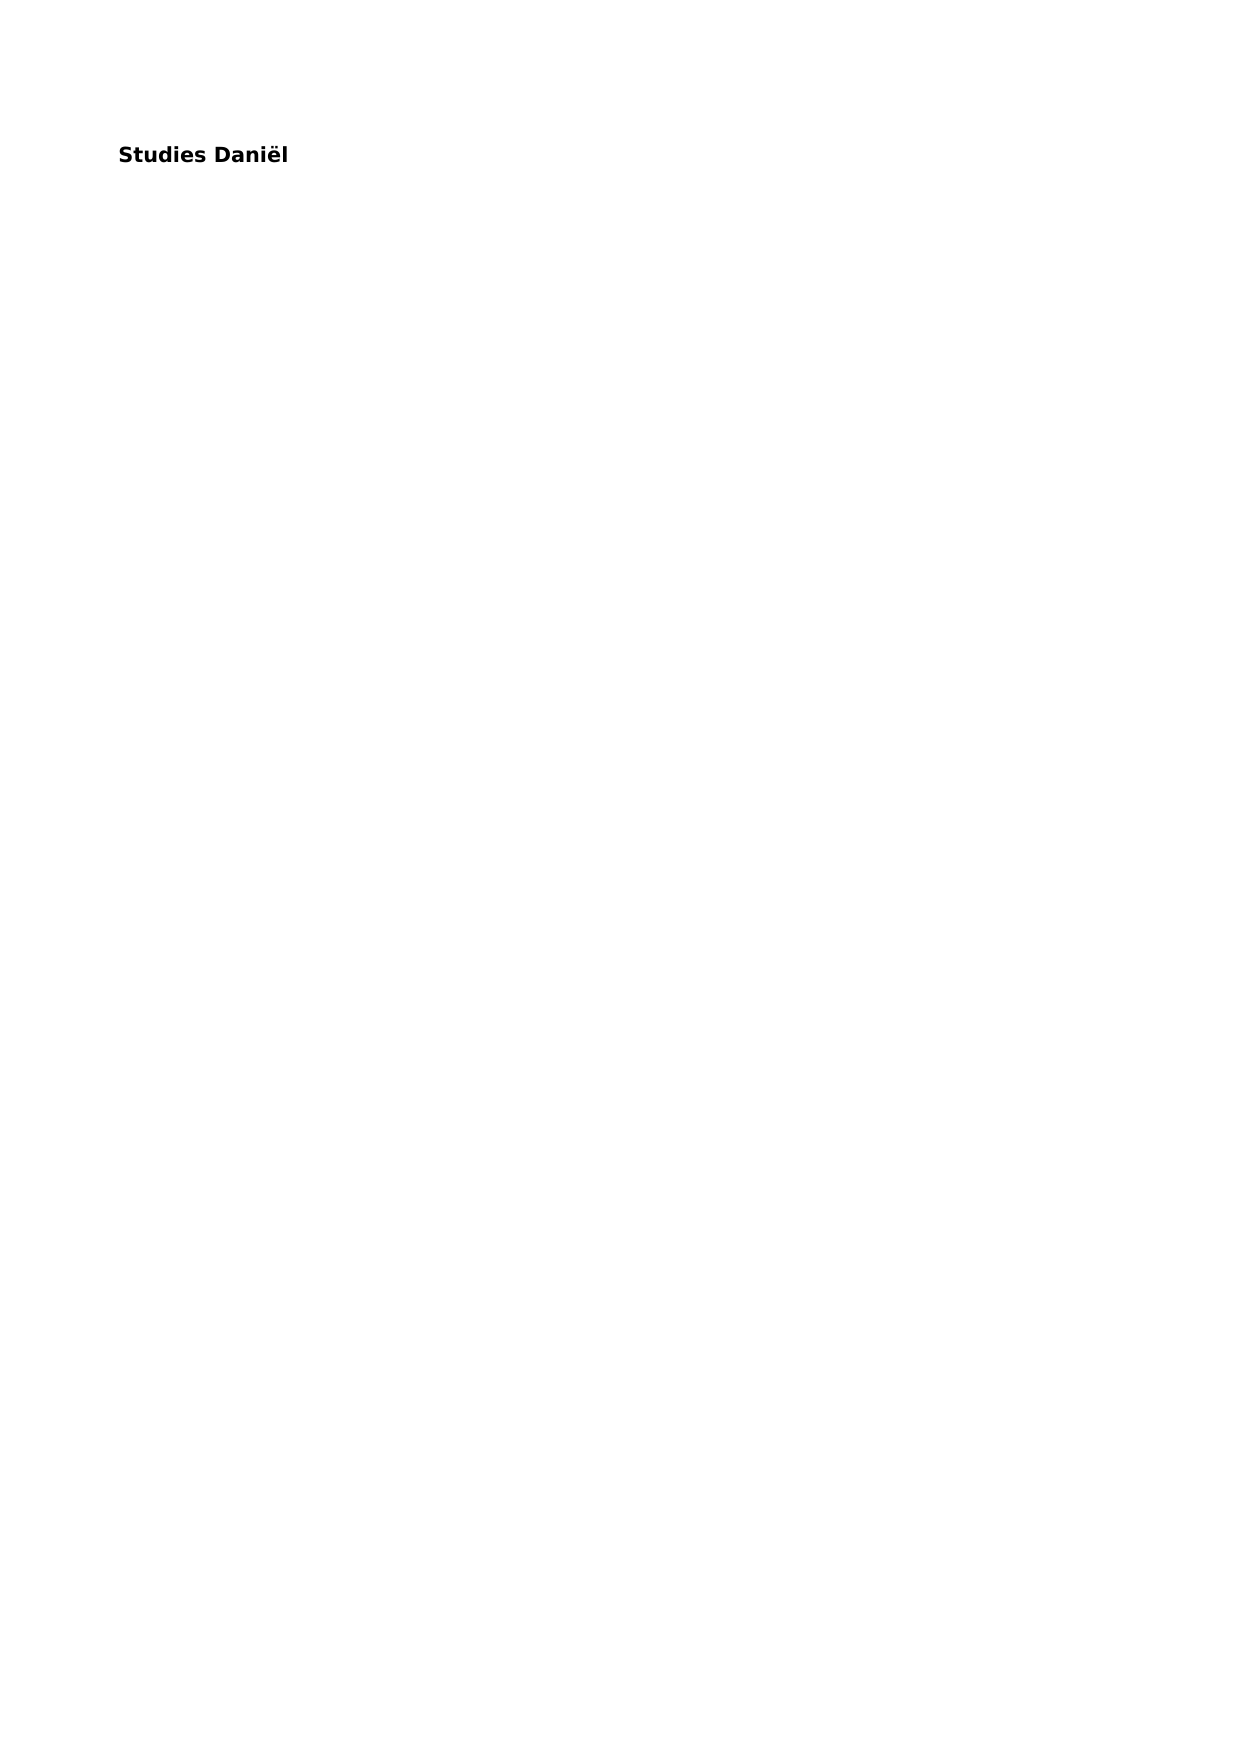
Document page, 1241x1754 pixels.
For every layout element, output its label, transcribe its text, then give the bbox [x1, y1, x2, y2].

subtitle Studies Daniël [118, 143, 1122, 167]
